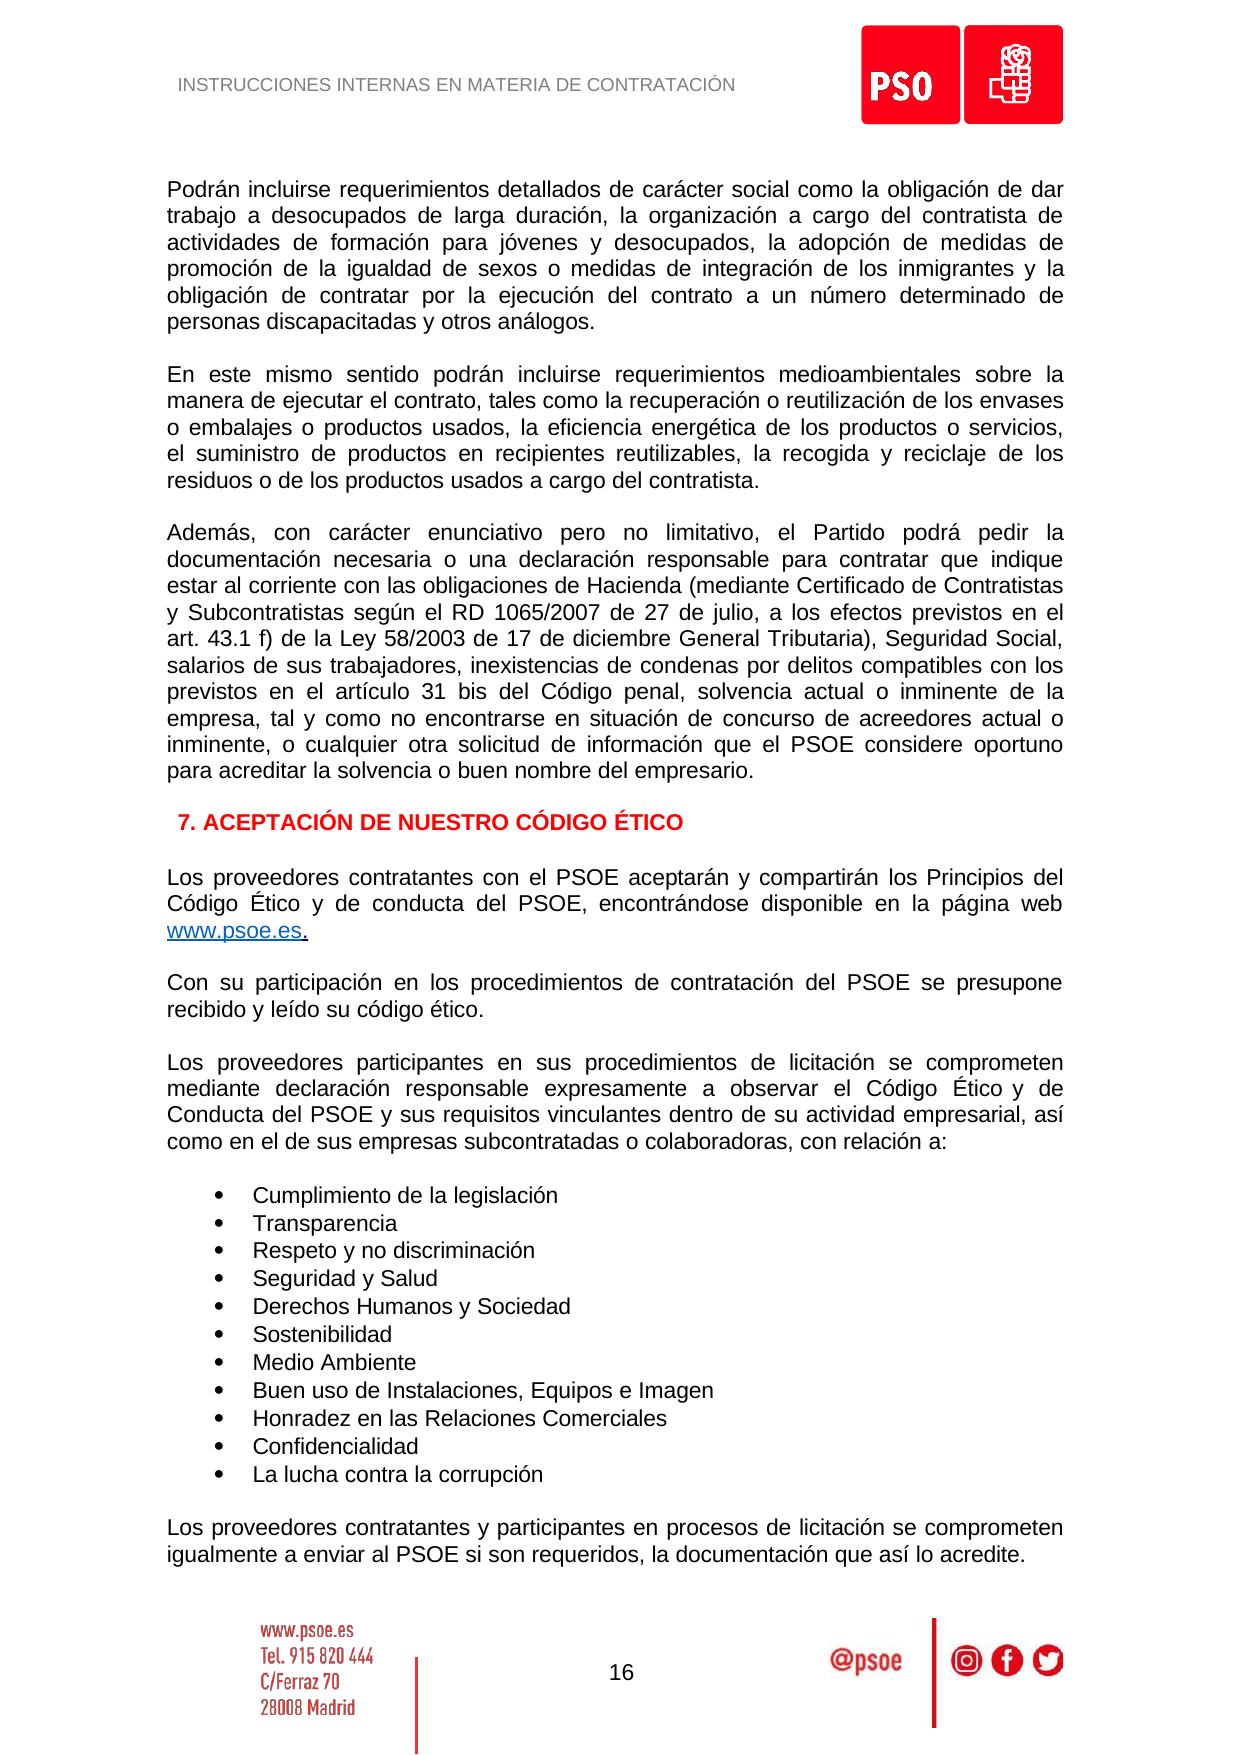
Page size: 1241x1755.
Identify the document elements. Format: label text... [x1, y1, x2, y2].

text Además, con carácter enunciativo pero no limitativo, el Partido podrá pedir la documentación necesaria o una declaración responsable para contratar que indique estar al corriente con las obligaciones de Hacienda (mediante Certificado de Contratistas y Subcontratistas según el RD 1065/2007 de 27 de julio, a los efectos previstos en el art. 43.1 f) de la Ley 58/2003 de 17 de diciembre General Tributaria), Seguridad Social, salarios de sus trabajadores, inexistencias de condenas por delitos compatibles con los previstos en el artículo 31 bis del Código penal, solvencia actual o inminente de la empresa, tal y como no encontrarse en situación de concurso de acreedores actual o inminente, o cualquier otra solicitud de información que el PSOE considere oportuno para acreditar la solvencia o buen nombre del empresario. [167, 519, 1064, 784]
text Los proveedores participantes en sus procedimientos de licitación se comprometen mediante declaración responsable expresamente a observar el Código Ético y de Conducta del PSOE y sus requisitos vinculantes dentro de su actividad empresarial, así como en el de sus empresas subcontratadas o colaboradoras, con relación a: [167, 1048, 1064, 1154]
text Podrán incluirse requerimientos detallados de carácter social como la obligación de dar trabajo a desocupados de larga duración, la organización a cargo del contratista de actividades de formación para jóvenes y desocupados, la adopción de medidas de promoción de la igualdad de sexos o medidas de integración de los inmigrantes y la obligación de contratar por la ejecución del contrato a un número determinado de personas discapacitadas y otros análogos. [167, 176, 1064, 334]
list La lucha contra la corrupción [215, 1460, 1076, 1488]
text Los proveedores contratantes con el PSOE aceptarán y compartirán los Principios del Código Ético y de conducta del PSOE, encontrándose disponible en la página web www.psoe.es. [167, 864, 1064, 943]
list Cumplimiento de la legislación [215, 1181, 1076, 1209]
list Honradez en las Relaciones Comerciales [215, 1404, 1076, 1432]
list Buen uso de Instalaciones, Equipos e Imagen [215, 1376, 1076, 1404]
list Transparencia [215, 1209, 1076, 1237]
list ACEPTACIÓN DE NUESTRO CÓDIGO ÉTICO [177, 809, 1076, 836]
list Medio Ambiente [215, 1348, 1076, 1376]
text Los proveedores contratantes y participantes en procesos de licitación se comprometen igualmente a enviar al PSOE si son requeridos, la documentación que así lo acredite. [167, 1514, 1064, 1567]
list Respeto y no discriminación [215, 1237, 1076, 1264]
list Derechos Humanos y Sociedad [215, 1292, 1076, 1320]
list Seguridad y Salud [215, 1264, 1076, 1292]
list Sostenibilidad [215, 1320, 1076, 1348]
text En este mismo sentido podrán incluirse requerimientos medioambientales sobre la manera de ejecutar el contrato, tales como la recuperación o reutilización de los envases o embalajes o productos usados, la eficiencia energética de los productos o servicios, el suministro de productos en recipientes reutilizables, la recogida y reciclaje de los residuos o de los productos usados a cargo del contratista. [167, 361, 1064, 493]
text Con su participación en los procedimientos de contratación del PSOE se presupone recibido y leído su código ético. [167, 969, 1064, 1022]
list Confidencialidad [215, 1432, 1076, 1460]
